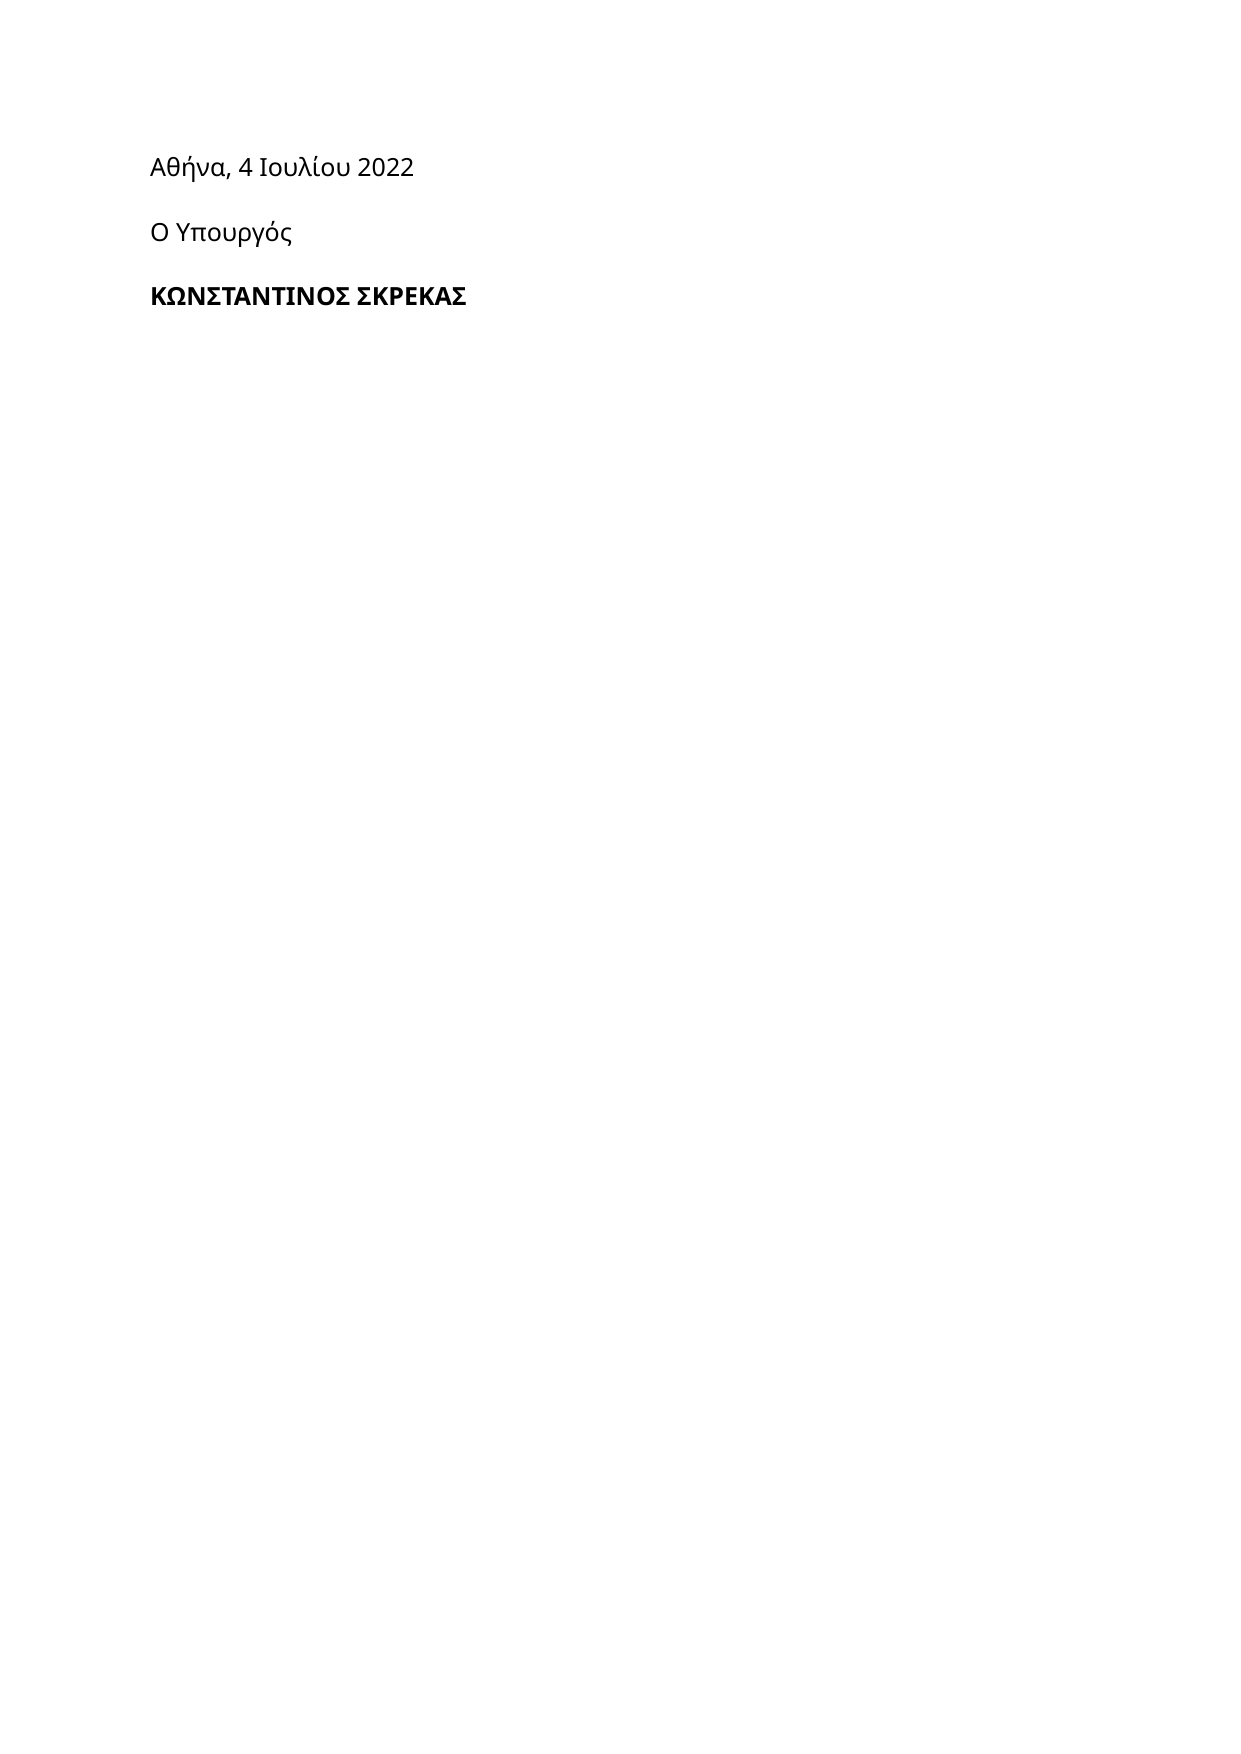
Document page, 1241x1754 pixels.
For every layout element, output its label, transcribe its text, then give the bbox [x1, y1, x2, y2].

text Αθήνα, 4 Ιουλίου 2022 [150, 150, 1090, 184]
text Ο Υπουργός [150, 214, 1090, 248]
text ΚΩΝΣΤΑΝΤΙΝΟΣ ΣΚΡΕΚΑΣ [150, 278, 1090, 312]
